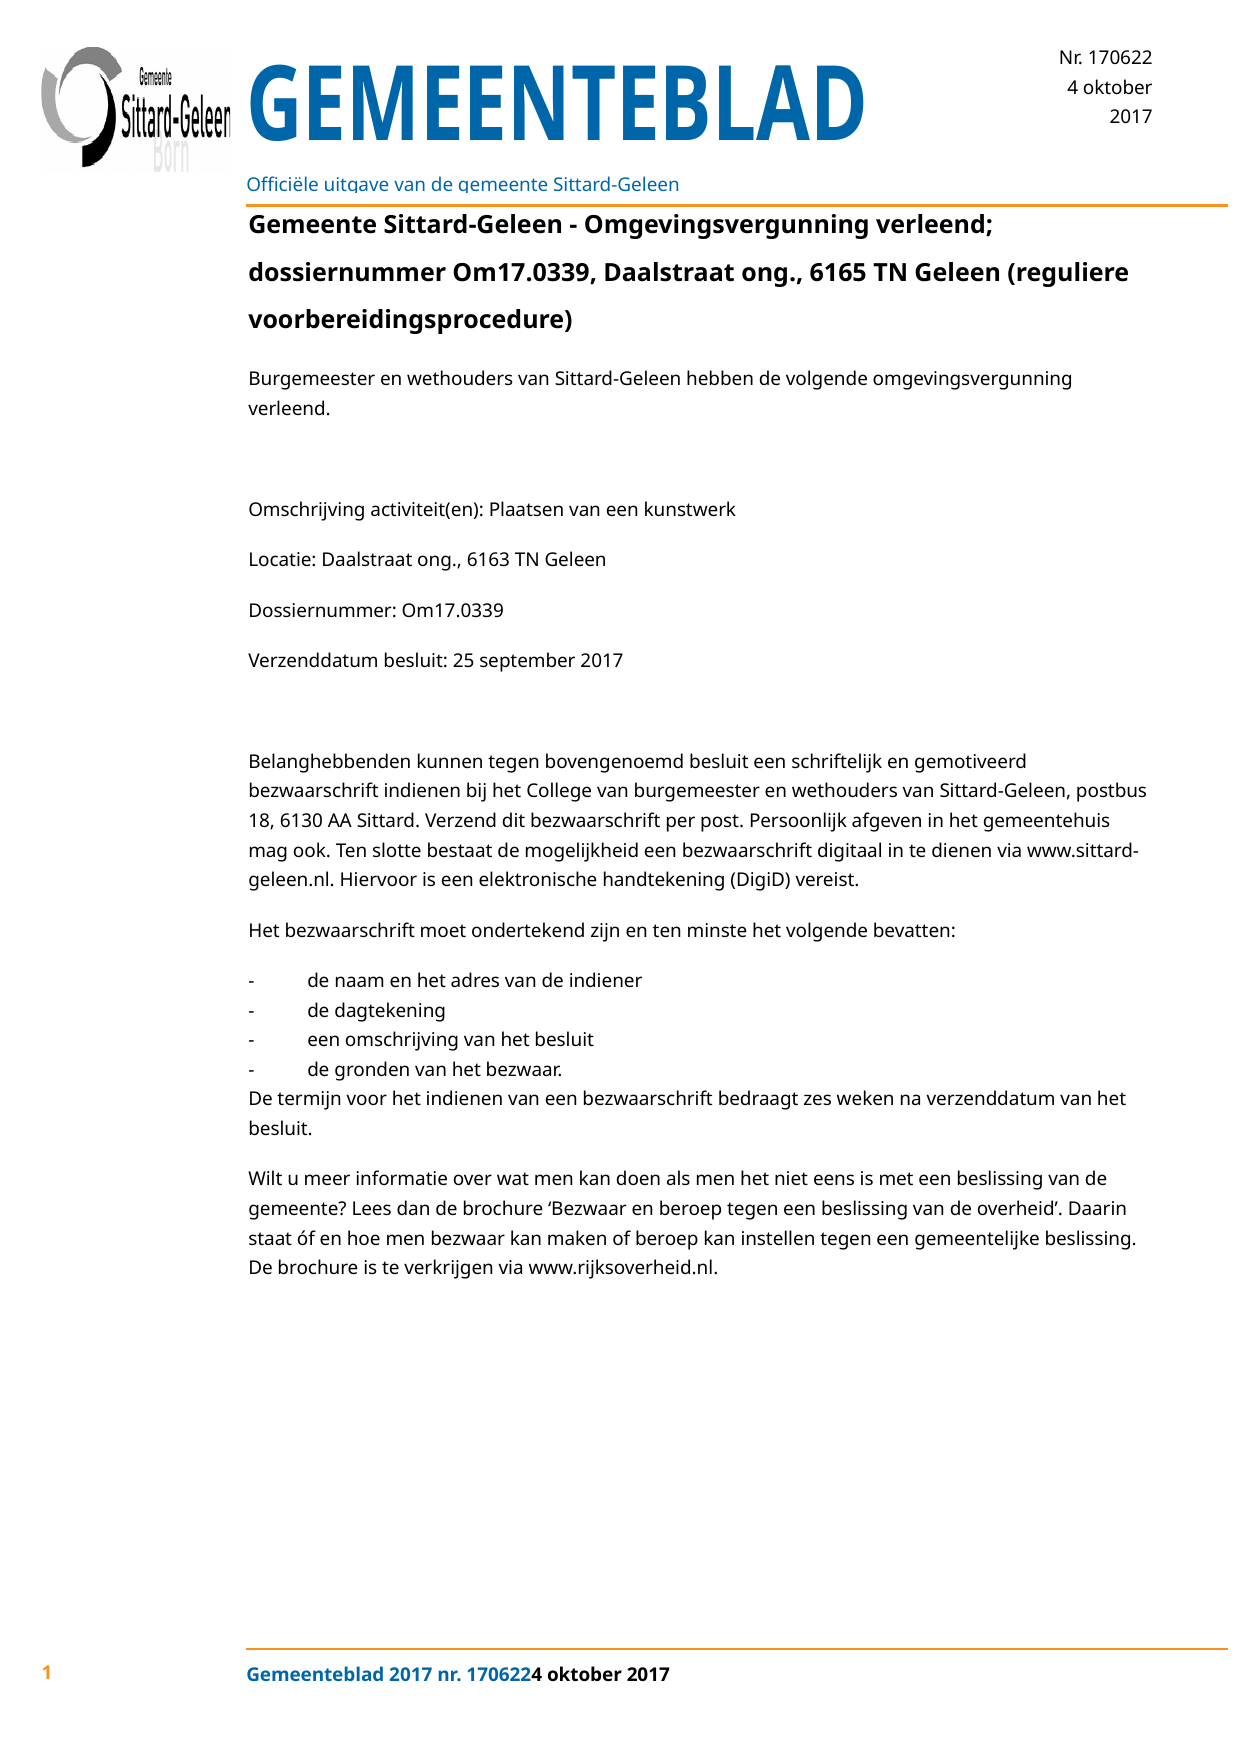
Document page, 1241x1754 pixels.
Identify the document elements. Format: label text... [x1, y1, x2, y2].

text De termijn voor het indienen van een bezwaarschrift bedraagt zes weken na verzenddatum van het besluit. [248, 1086, 1152, 1141]
list de gronden van het bezwaar. [248, 1056, 1152, 1082]
picture [41, 47, 231, 172]
list een omschrijving van het besluit [248, 1026, 1152, 1052]
text Omschrijving activiteit(en): Plaatsen van een kunstwerk [248, 496, 1152, 522]
text Het bezwaarschrift moet ondertekend zijn en ten minste het volgende bevatten: [248, 917, 1152, 942]
text Dossiernummer: Om17.0339 [248, 597, 1152, 622]
text Burgemeester en wethouders van Sittard-Geleen hebben de volgende omgevingsvergunning verleend. [248, 366, 1152, 421]
text Locatie: Daalstraat ong., 6163 TN Geleen [248, 546, 1152, 572]
text Belanghebbenden kunnen tegen bovengenoemd besluit een schriftelijk en gemotiveerd bezwaarschrift indienen bij het College van burgemeester en wethouders van Sittard-Geleen, postbus 18, 6130 AA Sittard. Verzend dit bezwaarschrift per post. Persoonlijk afgeven in het gemeentehuis mag ook. Ten slotte bestaat de mogelijkheid een bezwaarschrift digitaal in te dienen via www.sittard-geleen.nl. Hiervoor is een elektronische handtekening (DigiD) vereist. [248, 748, 1152, 892]
text Gemeente Sittard-Geleen - Omgevingsvergunning verleend; dossiernummer Om17.0339, Daalstraat ong., 6165 TN Geleen (reguliere voorbereidingsprocedure) [248, 207, 1152, 336]
text Wilt u meer informatie over wat men kan doen als men het niet eens is met een beslissing van de gemeente? Lees dan de brochure ‘Bezwaar en beroep tegen een beslissing van de overheid’. Daarin staat óf en hoe men bezwaar kan maken of beroep kan instellen tegen een gemeentelijke beslissing. De brochure is te verkrijgen via www.rijksoverheid.nl. [248, 1166, 1152, 1280]
text Verzenddatum besluit: 25 september 2017 [248, 647, 1152, 673]
list de dagtekening [248, 997, 1152, 1022]
list de naam en het adres van de indiener [248, 967, 1152, 993]
